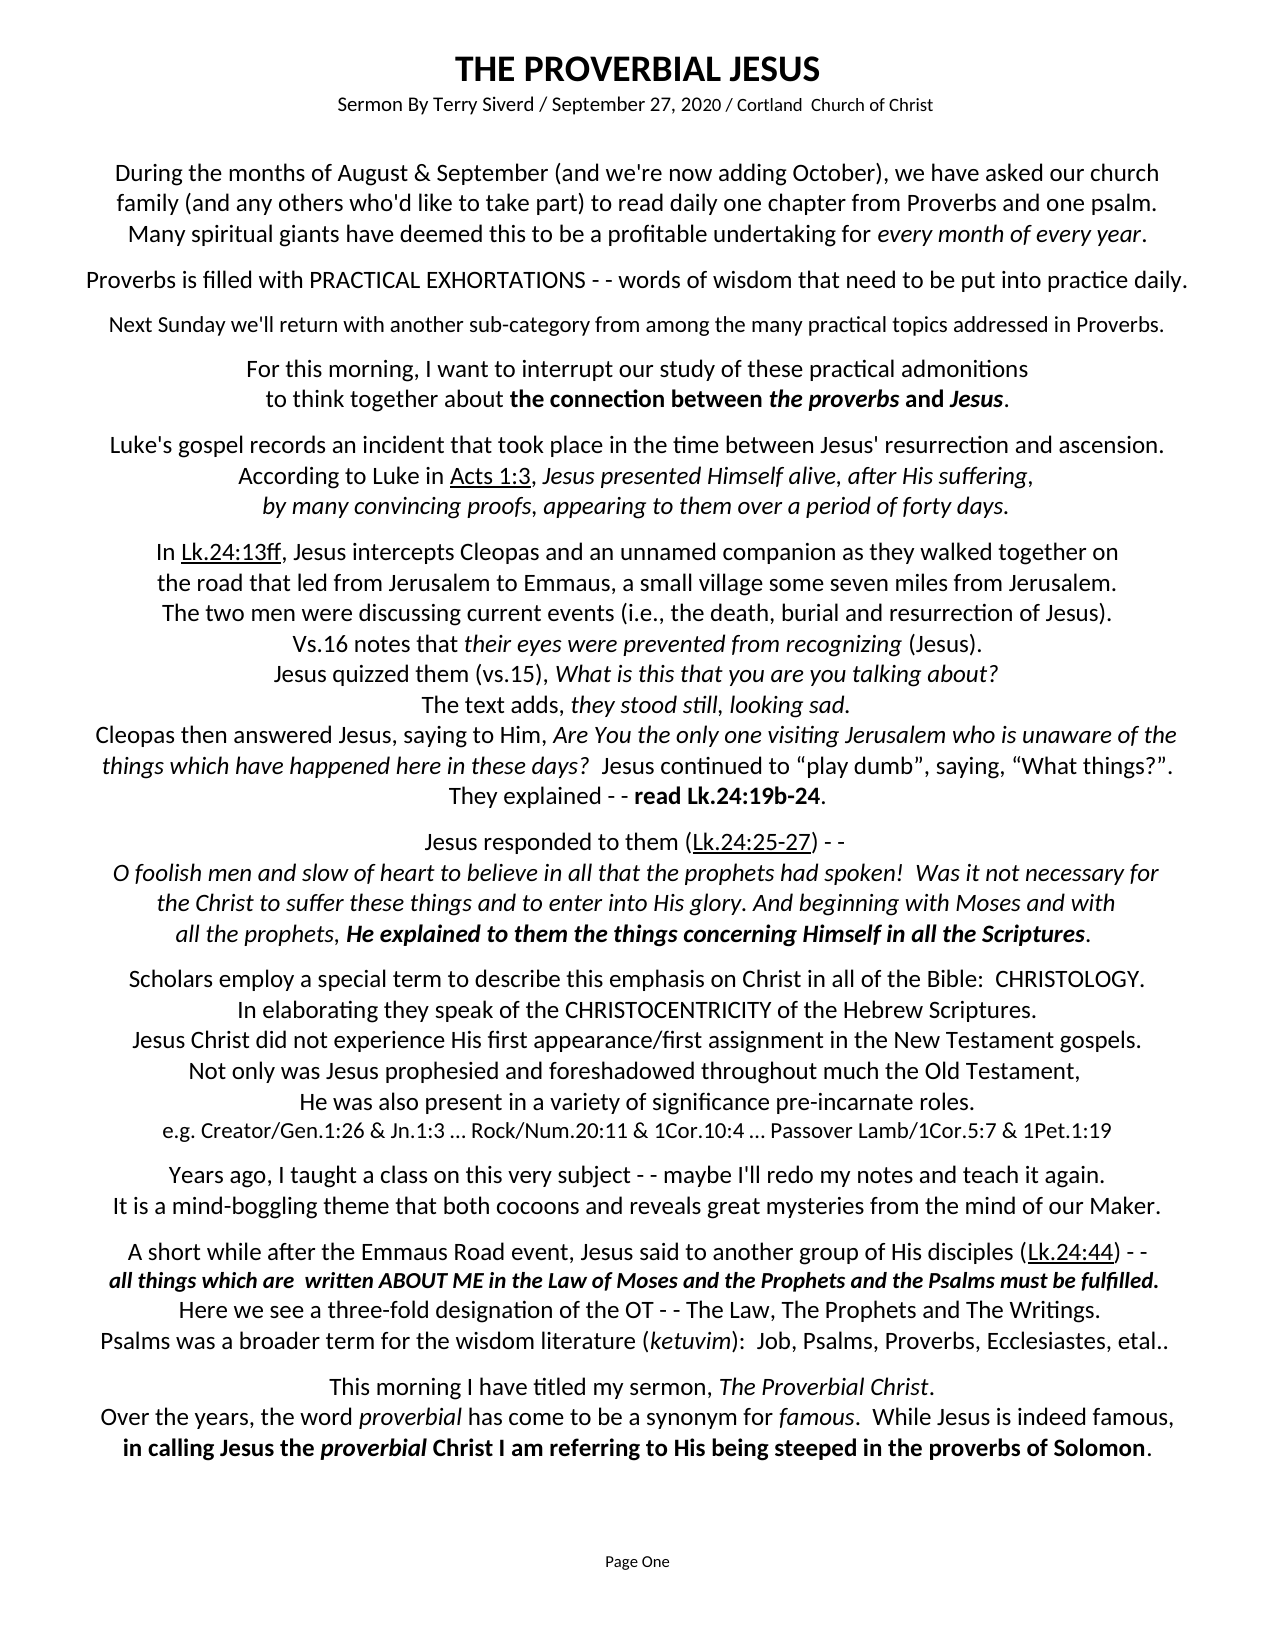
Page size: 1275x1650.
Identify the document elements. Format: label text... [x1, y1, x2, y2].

text During the months of August & September (and we're now adding October), we have asked our church [75, 157, 1200, 187]
text the road that led from Jerusalem to Emmaus, a small village some seven miles from Jerusalem. [75, 567, 1200, 597]
text by many convincing proofs, appearing to them over a period of forty days. [75, 490, 1200, 521]
text A short while after the Emmaus Road event, Jesus said to another group of His disciples (Lk.24:44) - - [75, 1236, 1200, 1266]
text The two men were discussing current events (i.e., the death, burial and resurrection of Jesus). [75, 597, 1200, 628]
text Page One [75, 1551, 1200, 1572]
text all the prophets, He explained to them the things concerning Himself in all the Scriptures. [75, 918, 1200, 948]
text family (and any others who'd like to take part) to read daily one chapter from Proverbs and one psalm. [75, 187, 1200, 218]
title THE PROVERBIAL JESUS [75, 45, 1200, 91]
text Scholars employ a special term to describe this emphasis on Christ in all of the Bible: CHRISTOLOGY. [75, 964, 1200, 994]
text The text adds, they stood still, looking sad. [75, 689, 1200, 719]
text Not only was Jesus prophesied and foreshadowed throughout much the Old Testament, [75, 1055, 1200, 1086]
text Jesus responded to them (Lk.24:25-27) - - [75, 826, 1200, 857]
text He was also present in a variety of significance pre-incarnate roles. [75, 1086, 1200, 1116]
text This morning I have titled my sermon, The Proverbial Christ. [75, 1371, 1200, 1401]
text Vs.16 notes that their eyes were prevented from recognizing (Jesus). [75, 628, 1200, 658]
text In Lk.24:13ff, Jesus intercepts Cleopas and an unnamed companion as they walked together on [75, 536, 1200, 567]
text Luke's gospel records an incident that took place in the time between Jesus' resurrection and ascension. [75, 429, 1200, 460]
text Jesus quizzed them (vs.15), What is this that you are you talking about? [75, 658, 1200, 689]
text Here we see a three-fold designation of the OT - - The Law, The Prophets and The Writings. [75, 1294, 1200, 1325]
text For this morning, I want to interrupt our study of these practical admonitions [75, 353, 1200, 383]
text O foolish men and slow of heart to believe in all that the prophets had spoken! Was it not necessary for [75, 857, 1200, 887]
text Cleopas then answered Jesus, saying to Him, Are You the only one visiting Jerusalem who is unaware of the things which have happened here in these days? Jesus continued to “play dumb”, saying, “What things?”. [75, 719, 1200, 780]
text Next Sunday we'll return with another sub-category from among the many practical topics addressed in Proverbs. [75, 310, 1200, 338]
title Sermon By Terry Siverd / September 27, 2020 / Cortland Church of Christ [75, 91, 1200, 116]
text In elaborating they speak of the CHRISTOCENTRICITY of the Hebrew Scriptures. [75, 994, 1200, 1025]
text They explained - - read Lk.24:19b-24. [75, 780, 1200, 811]
text It is a mind-boggling theme that both cocoons and reveals great mysteries from the mind of our Maker. [75, 1190, 1200, 1221]
text Psalms was a broader term for the wisdom literature (ketuvim): Job, Psalms, Proverbs, Ecclesiastes, etal.. [75, 1325, 1200, 1356]
text According to Luke in Acts 1:3, Jesus presented Himself alive, after His suffering, [75, 460, 1200, 490]
text e.g. Creator/Gen.1:26 & Jn.1:3 … Rock/Num.20:11 & 1Cor.10:4 … Passover Lamb/1Cor.5:7 & 1Pet.1:19 [75, 1116, 1200, 1144]
text Over the years, the word proverbial has come to be a synonym for famous. While Jesus is indeed famous, [75, 1401, 1200, 1432]
text Many spiritual giants have deemed this to be a profitable undertaking for every month of every year. [75, 218, 1200, 248]
text in calling Jesus the proverbial Christ I am referring to His being steeped in the proverbs of Solomon. [75, 1432, 1200, 1462]
text Years ago, I taught a class on this very subject - - maybe I'll redo my notes and teach it again. [75, 1159, 1200, 1190]
text to think together about the connection between the proverbs and Jesus. [75, 383, 1200, 414]
text the Christ to suffer these things and to enter into His glory. And beginning with Moses and with [75, 887, 1200, 918]
text Proverbs is filled with PRACTICAL EXHORTATIONS - - words of wisdom that need to be put into practice daily. [75, 264, 1200, 294]
text all things which are written ABOUT ME in the Law of Moses and the Prophets and the Psalms must be fulfilled. [75, 1266, 1200, 1294]
text Jesus Christ did not experience His first appearance/first assignment in the New Testament gospels. [75, 1025, 1200, 1055]
